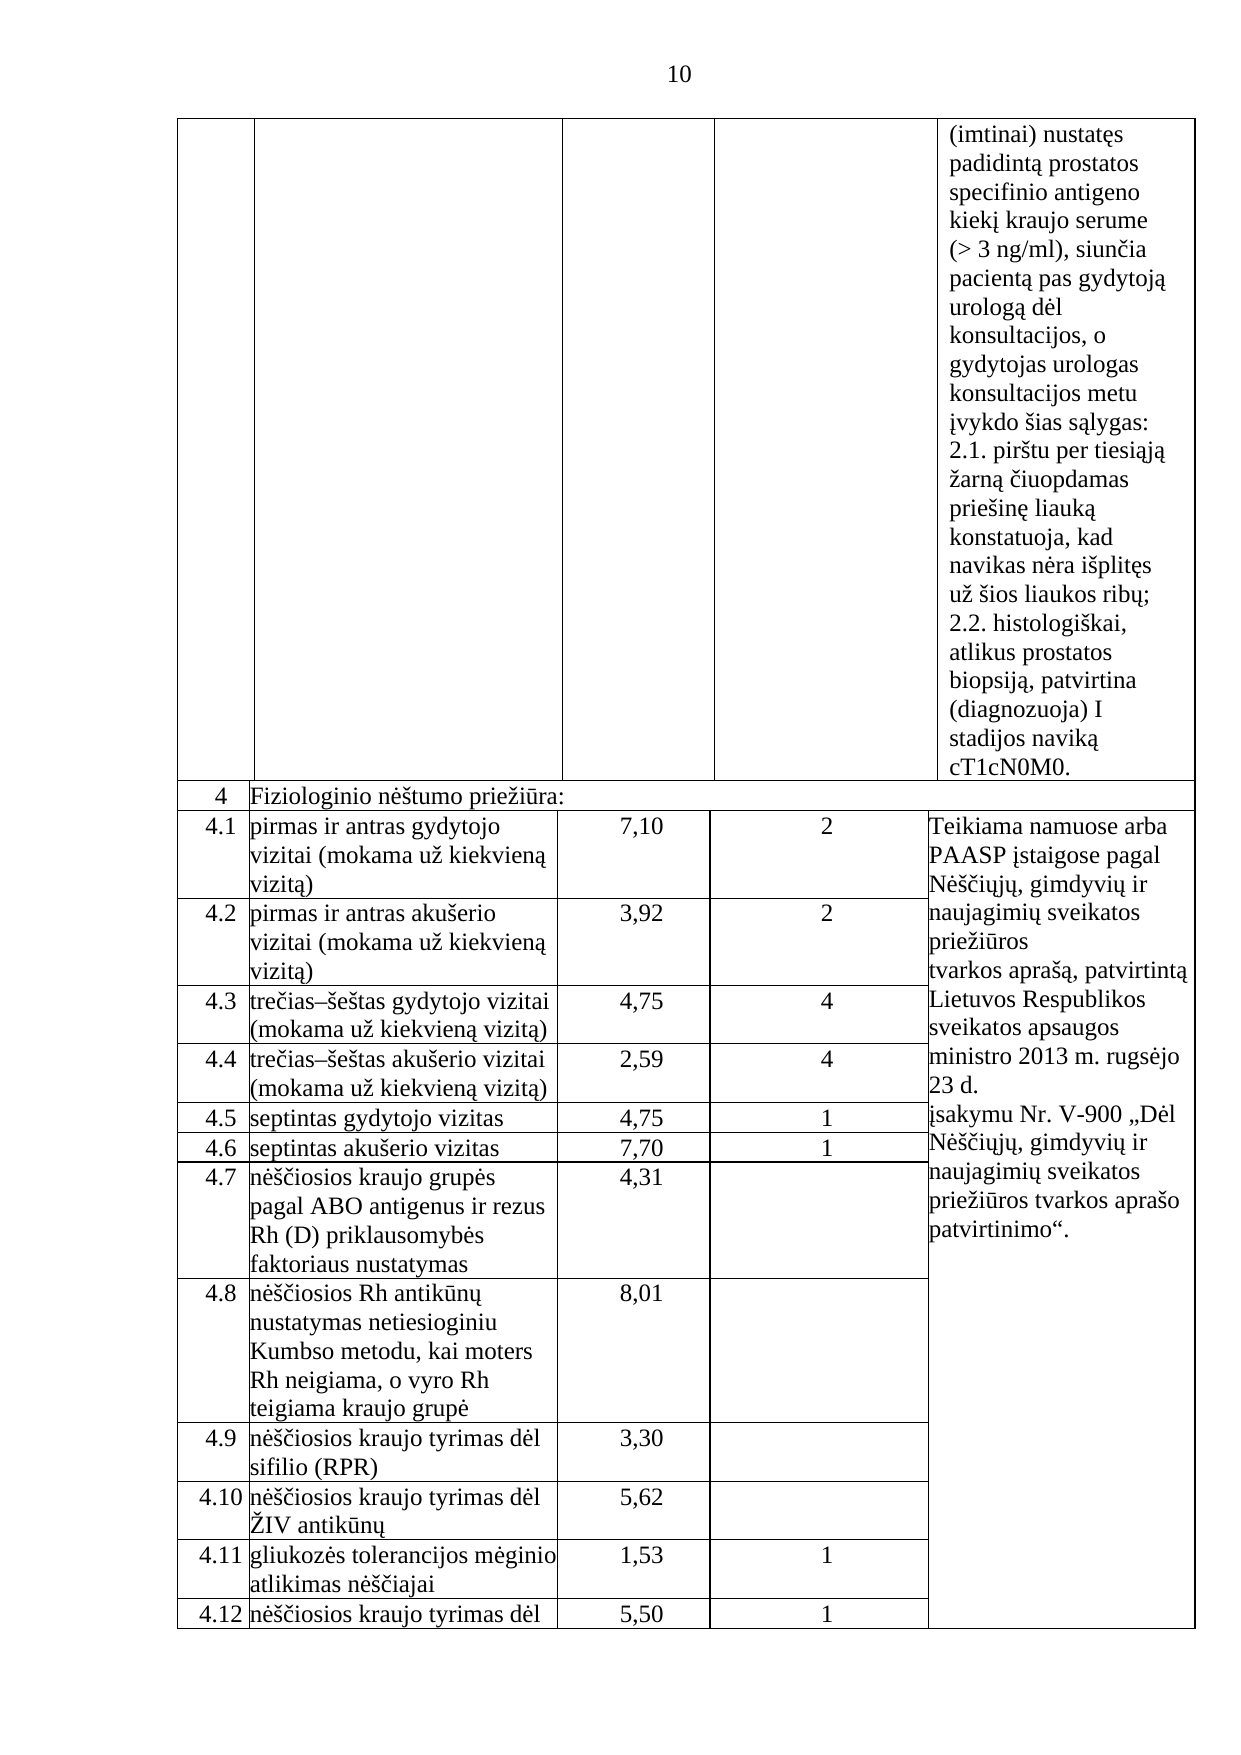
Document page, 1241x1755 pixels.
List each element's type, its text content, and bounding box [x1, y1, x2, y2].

table_cell 5,62 [558, 1482, 709, 1539]
table_cell 4.9 [178, 1423, 249, 1481]
table_cell [711, 1163, 928, 1277]
table_cell nėščiosios kraujo tyrimas dėl sifilio (RPR) [250, 1423, 557, 1481]
table_cell 4.3 [178, 986, 249, 1043]
table_cell [1196, 1539, 1226, 1598]
table_cell Teikiama namuose arba PAASP įstaigose pagal Nėščiųjų, gimdyvių ir naujagimių sveikatos priežiūros tvarkos aprašą, patvirtintą Lietuvos Respublikos sveikatos apsaugos ministro 2013 m. rugsėjo 23 d. įsakymu Nr. V-900 „Dėl Nėščiųjų, gimdyvių ir naujagimių sveikatos priežiūros tvarkos aprašo patvirtinimo“. [929, 811, 1194, 1628]
table_cell 3,92 [558, 899, 709, 985]
table_cell Fiziologinio nėštumo priežiūra: [250, 781, 1194, 810]
table_cell 4.8 [178, 1279, 249, 1422]
table_cell 4 [711, 986, 928, 1043]
table_cell 4.4 [178, 1044, 249, 1102]
table_cell nėščiosios Rh antikūnų nustatymas netiesioginiu Kumbso metodu, kai moters Rh neigiama, o vyro Rh teigiama kraujo grupė [250, 1279, 557, 1422]
table_cell 4.10 [178, 1482, 249, 1539]
table_cell 5,50 [558, 1599, 709, 1628]
table_cell 1 [711, 1540, 928, 1598]
table_cell trečias–šeštas akušerio vizitai (mokama už kiekvieną vizitą) [250, 1044, 557, 1102]
table_cell [711, 1423, 928, 1481]
table_cell [178, 119, 254, 780]
table_cell [1196, 1161, 1226, 1277]
table_cell 4,75 [558, 986, 709, 1043]
table_cell 2,59 [558, 1044, 709, 1102]
table_cell 1,53 [558, 1540, 709, 1598]
table_cell septintas akušerio vizitas [250, 1133, 557, 1161]
table_cell 1 [711, 1133, 928, 1161]
table_cell [1196, 985, 1226, 1043]
table_cell nėščiosios kraujo grupės pagal ABO antigenus ir rezus Rh (D) priklausomybės faktoriaus nustatymas [250, 1163, 557, 1277]
table_cell 8,01 [558, 1279, 709, 1422]
table_cell trečias–šeštas gydytojo vizitai (mokama už kiekvieną vizitą) [250, 986, 557, 1043]
table_cell 1 [711, 1599, 928, 1628]
table_cell pirmas ir antras akušerio vizitai (mokama už kiekvieną vizitą) [250, 899, 557, 985]
table_cell pirmas ir antras gydytojo vizitai (mokama už kiekvieną vizitą) [250, 811, 557, 897]
table_cell [1196, 810, 1226, 897]
table_cell [1196, 1132, 1226, 1161]
table_cell (imtinai) nustatęs padidintą prostatos specifinio antigeno kiekį kraujo serume (> 3 ng/ml), siunčia pacientą pas gydytoją urologą dėl konsultacijos, o gydytojas urologas konsultacijos metu įvykdo šias sąlygas: 2.1. pirštu per tiesiąją žarną čiuopdamas priešinę liauką konstatuoja, kad navikas nėra išplitęs už šios liaukos ribų; 2.2. histologiškai, atlikus prostatos biopsiją, patvirtina (diagnozuoja) I stadijos naviką cT1cN0M0. [938, 119, 1194, 780]
table_cell [255, 119, 562, 780]
table_cell 4.6 [178, 1133, 249, 1161]
table_cell [711, 1279, 928, 1422]
table_cell 4.11 [178, 1540, 249, 1598]
table_cell [1196, 1102, 1226, 1132]
table_cell 4.7 [178, 1163, 249, 1277]
table_cell [563, 119, 714, 780]
table_cell [1196, 1278, 1226, 1422]
table_cell [1196, 118, 1226, 780]
table_cell 4.1 [178, 811, 249, 897]
table_cell [1196, 1043, 1226, 1102]
table_cell 4.2 [178, 899, 249, 985]
table_cell 7,10 [558, 811, 709, 897]
table_cell [1196, 1422, 1226, 1481]
table_cell [1196, 898, 1226, 985]
table_cell [1196, 1598, 1226, 1628]
table_cell 3,30 [558, 1423, 709, 1481]
table_cell 2 [711, 899, 928, 985]
table_cell 1 [711, 1103, 928, 1132]
table_cell [1196, 1481, 1226, 1539]
table_cell [711, 1482, 928, 1539]
table_cell [1196, 780, 1226, 810]
table_cell 7,70 [558, 1133, 709, 1161]
table_cell 4,31 [558, 1163, 709, 1277]
table_cell 4 [178, 781, 249, 810]
table_cell 4.5 [178, 1103, 249, 1132]
table_cell 4,75 [558, 1103, 709, 1132]
table_cell 4 [711, 1044, 928, 1102]
table_cell 4.12 [178, 1599, 249, 1628]
table_cell septintas gydytojo vizitas [250, 1103, 557, 1132]
table_cell nėščiosios kraujo tyrimas dėl ŽIV antikūnų [250, 1482, 557, 1539]
table_cell 2 [711, 811, 928, 897]
table_cell [715, 119, 937, 780]
table_cell gliukozės tolerancijos mėginio atlikimas nėščiajai [250, 1540, 557, 1598]
table_cell nėščiosios kraujo tyrimas dėl [250, 1599, 557, 1628]
